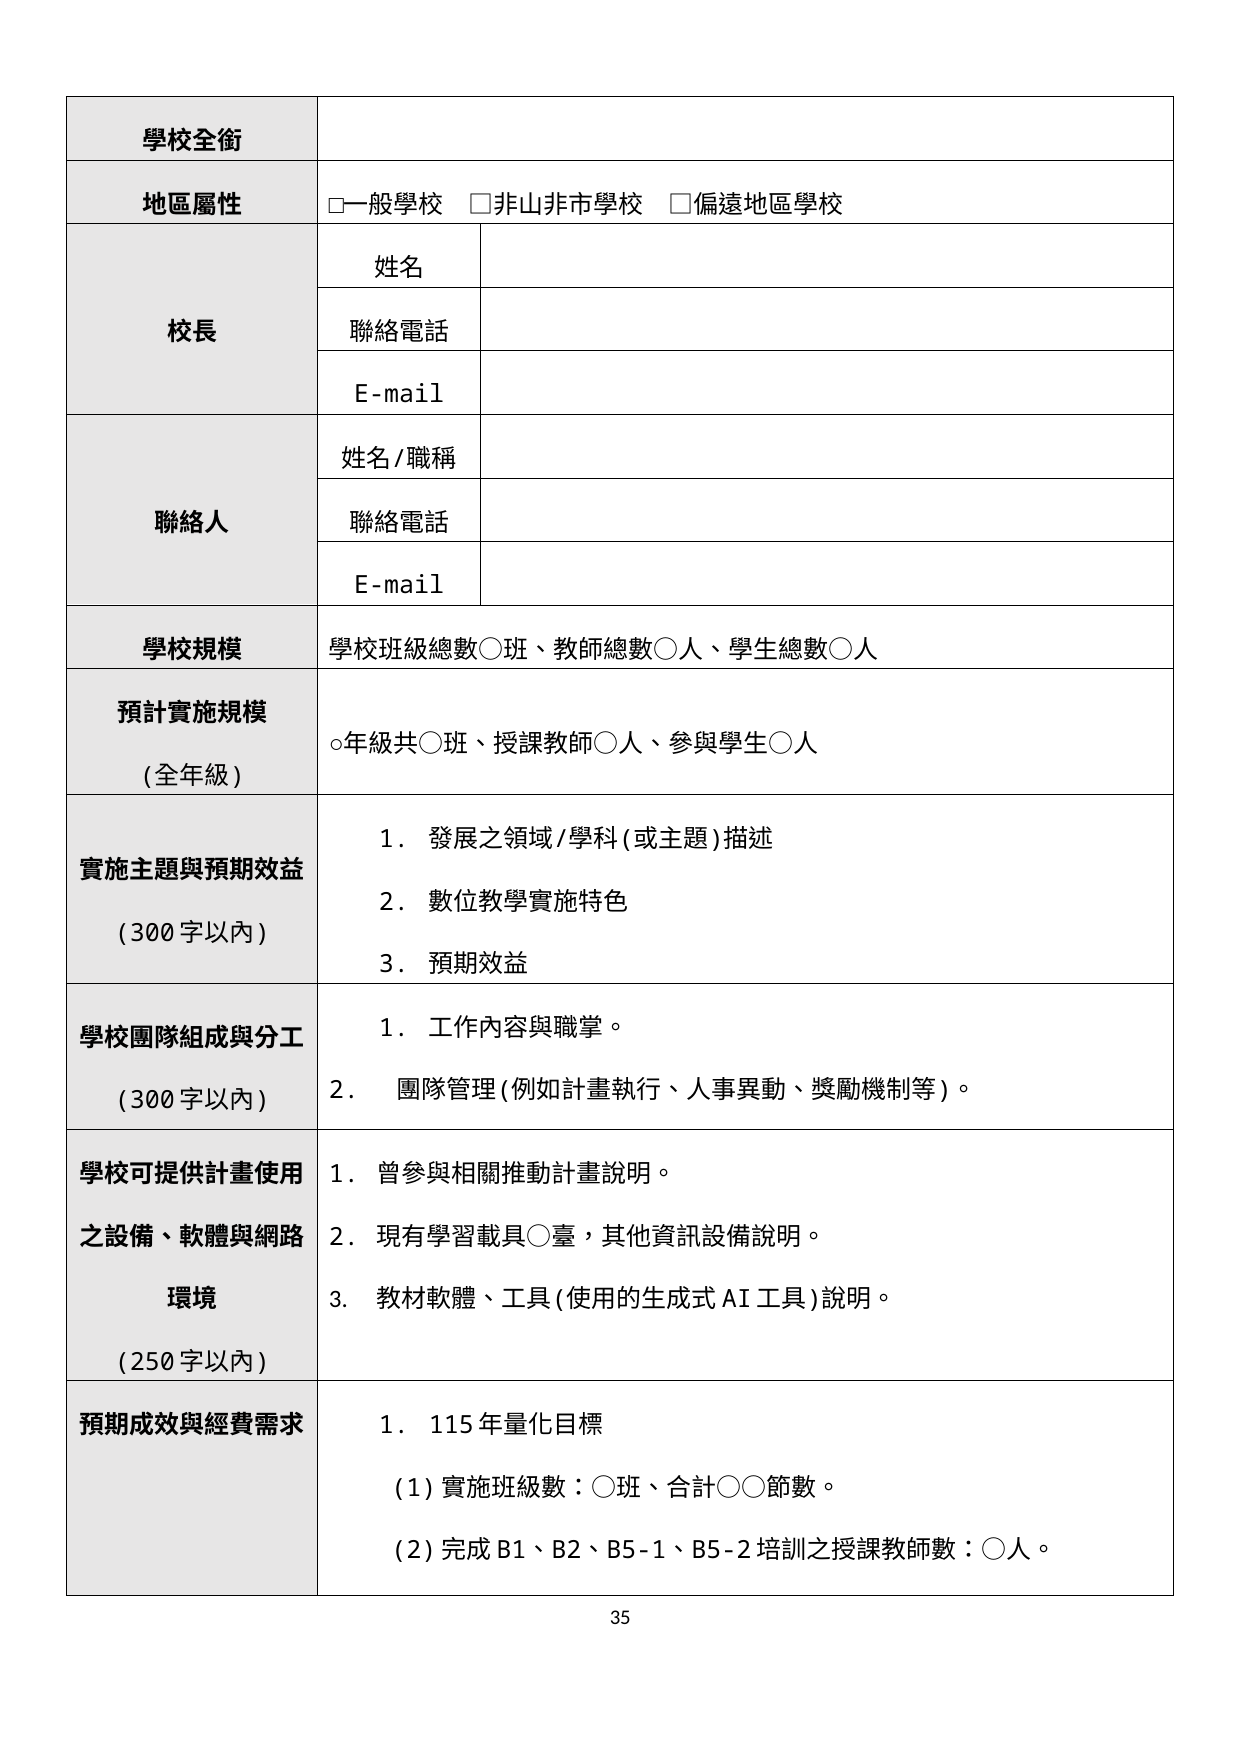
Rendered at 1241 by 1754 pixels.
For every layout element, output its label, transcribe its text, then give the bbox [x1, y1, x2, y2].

table_cell 曾參與相關推動計畫說明。 現有學習載具○臺，其他資訊設備說明。 教材軟體、工具(使用的生成式AI工具)說明。 [318, 1130, 1173, 1380]
table_cell 姓名/職稱 [318, 415, 480, 477]
table_cell 校長 [67, 224, 317, 414]
table_cell E-mail [318, 351, 480, 414]
table_cell 學校班級總數○班、教師總數○人、學生總數○人 [318, 606, 1173, 668]
table_cell E-mail [318, 542, 480, 604]
table_cell [481, 288, 1173, 350]
table_cell 工作內容與職掌。 團隊管理(例如計畫執行、人事異動、獎勵機制等)。 [318, 984, 1173, 1129]
table_cell 學校團隊組成與分工 (300字以內) [67, 984, 317, 1129]
table_header [318, 97, 1173, 160]
table_cell 預計實施規模 (全年級) [67, 669, 317, 794]
table_cell 學校可提供計畫使用之設備、軟體與網路環境 (250字以內) [67, 1130, 317, 1380]
table_cell ○年級共○班、授課教師○人、參與學生○人 [318, 669, 1173, 794]
table_cell 地區屬性 [67, 161, 317, 223]
table_cell [481, 415, 1173, 477]
table_cell 實施主題與預期效益 (300字以內) [67, 795, 317, 983]
table_cell [481, 351, 1173, 414]
table_cell 學校規模 [67, 606, 317, 668]
table_cell 姓名 [318, 224, 480, 287]
table_cell 聯絡電話 [318, 479, 480, 541]
table_cell 聯絡電話 [318, 288, 480, 350]
table_cell [481, 542, 1173, 604]
table_cell [481, 479, 1173, 541]
table_cell 115年量化目標 實施班級數：○班、合計○○節數。 完成B1、B2、B5-1、B5-2培訓之授課教師數：○人。 辦理公開觀議課：○場次。 其他：(學校自行增列)。 115年質化目標：教師繳交課程實施教案文件，每學期參與教師計至少6節課、(學校自行增列)。 經費需求：新臺幣○元(每校每一學期以補助20萬元為原則)。 [318, 1381, 1173, 1595]
table_header 學校全銜 [67, 97, 317, 160]
table_cell □一般學校 □非山非市學校 □偏遠地區學校 [318, 161, 1173, 223]
table_cell 發展之領域/學科(或主題)描述 數位教學實施特色 預期效益 [318, 795, 1173, 983]
table_cell 聯絡人 [67, 415, 317, 604]
table_cell 預期成效與經費需求 [67, 1381, 317, 1595]
table_cell [481, 224, 1173, 287]
